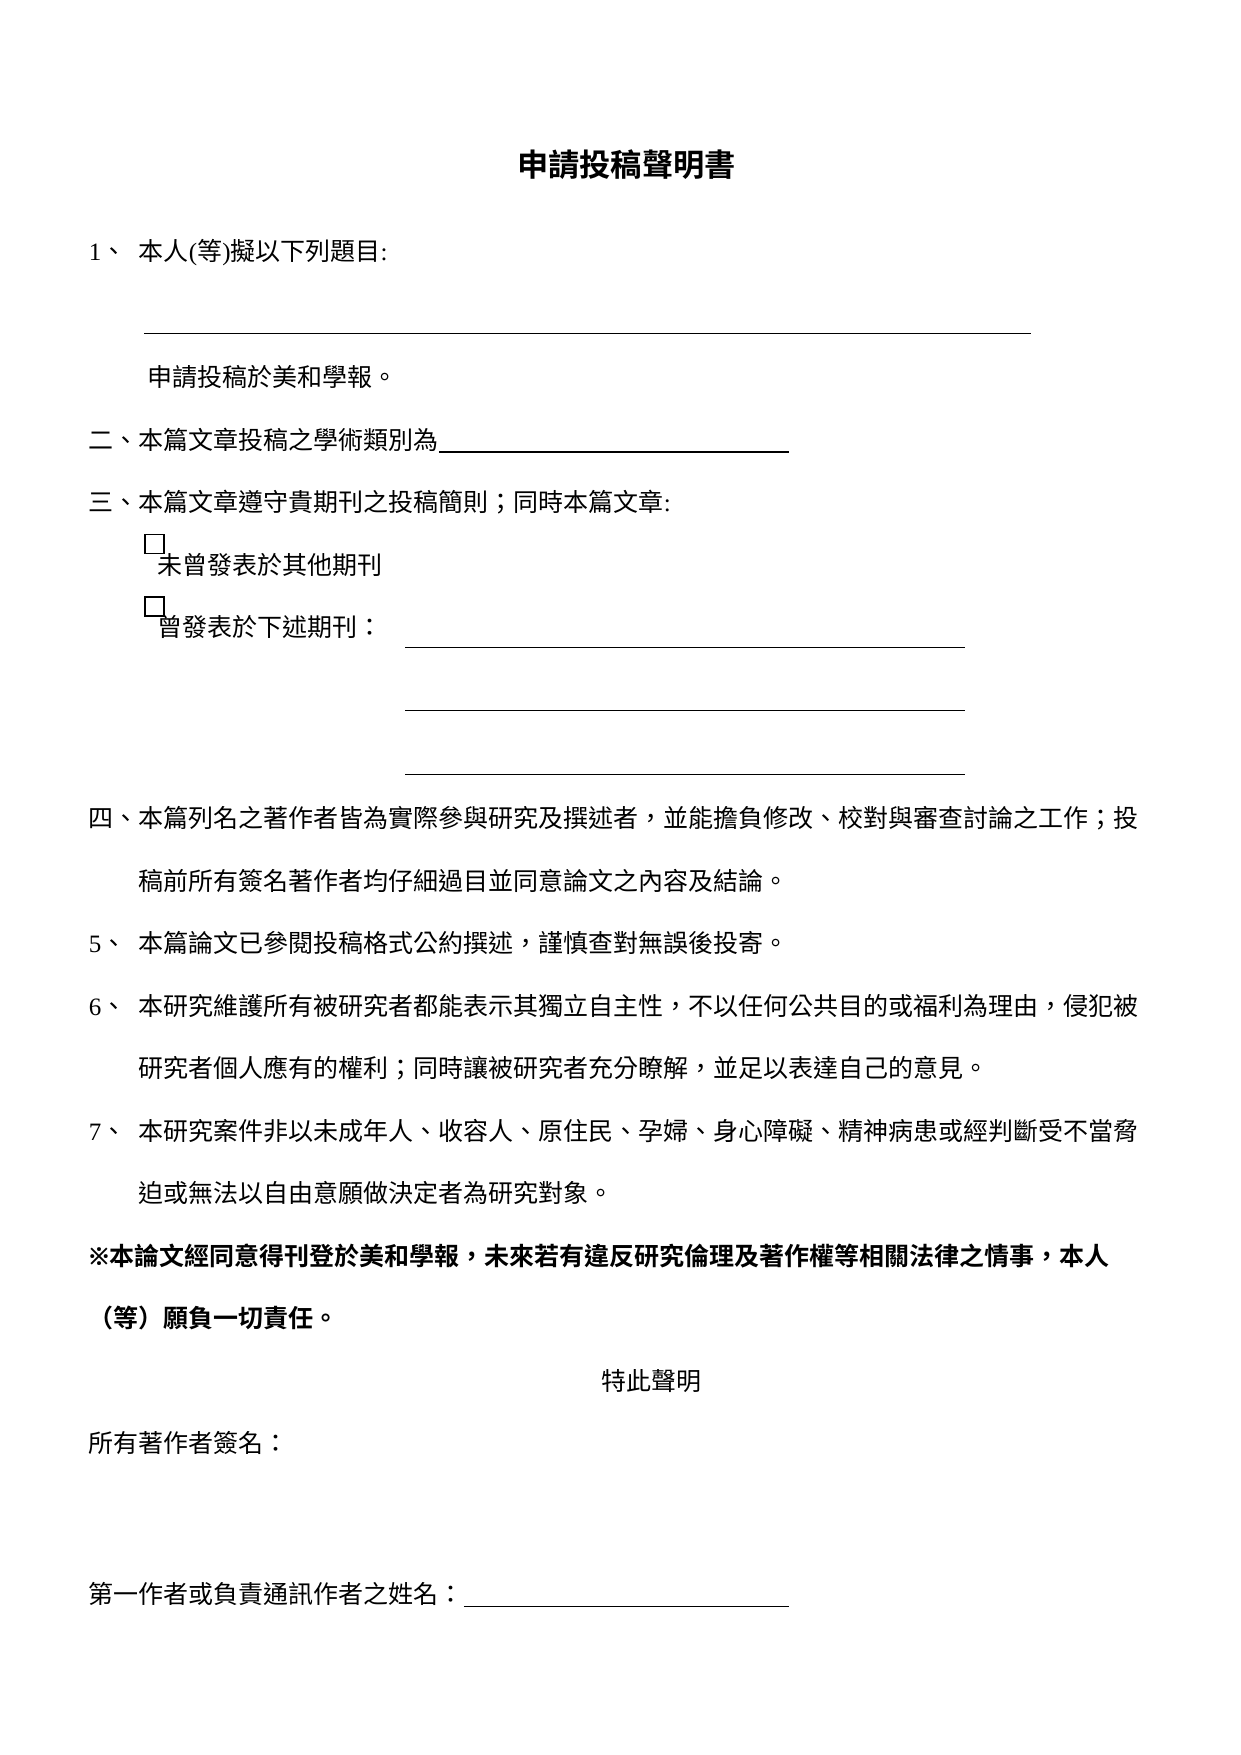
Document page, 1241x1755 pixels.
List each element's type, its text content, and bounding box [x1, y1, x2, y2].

list 本研究案件非以未成年人、收容人、原住民、孕婦、身心障礙、精神病患或經判斷受不當脅迫或無法以自由意願做決定者為研究對象。 [89, 1087, 1163, 1212]
text 三、本篇文章遵守貴期刊之投稿簡則；同時本篇文章: [89, 459, 1163, 522]
text 特此聲明 [139, 1337, 1163, 1400]
text 二、本篇文章投稿之學術類別為 [89, 397, 1163, 459]
list 本研究維護所有被研究者都能表示其獨立自主性，不以任何公共目的或福利為理由，侵犯被研究者個人應有的權利；同時讓被研究者充分瞭解，並足以表達自己的意見。 [89, 962, 1163, 1087]
text 申請投稿聲明書 [89, 121, 1163, 183]
table_header [405, 648, 965, 710]
table_cell [405, 711, 965, 774]
text 第一作者或負責通訊作者之姓名： [89, 1551, 1163, 1613]
text 未曾發表於其他期刊 [139, 522, 1163, 584]
table_header [144, 271, 1031, 333]
text 四、本篇列名之著作者皆為實際參與研究及撰述者，並能擔負修改、校對與審查討論之工作；投稿前所有簽名著作者均仔細過目並同意論文之內容及結論。 [89, 775, 1163, 900]
list 本人(等)擬以下列題目: [89, 208, 1163, 271]
text ※本論文經同意得刊登於美和學報，未來若有違反研究倫理及著作權等相關法律之情事，本人（等）願負一切責任。 [89, 1212, 1163, 1337]
text 所有著作者簽名： [89, 1400, 1163, 1462]
table_cell 申請投稿於美和學報。 [144, 334, 1031, 397]
text 曾發表於下述期刊： [139, 584, 1163, 647]
list 本篇論文已參閱投稿格式公約撰述，謹慎查對無誤後投寄。 [89, 900, 1163, 962]
